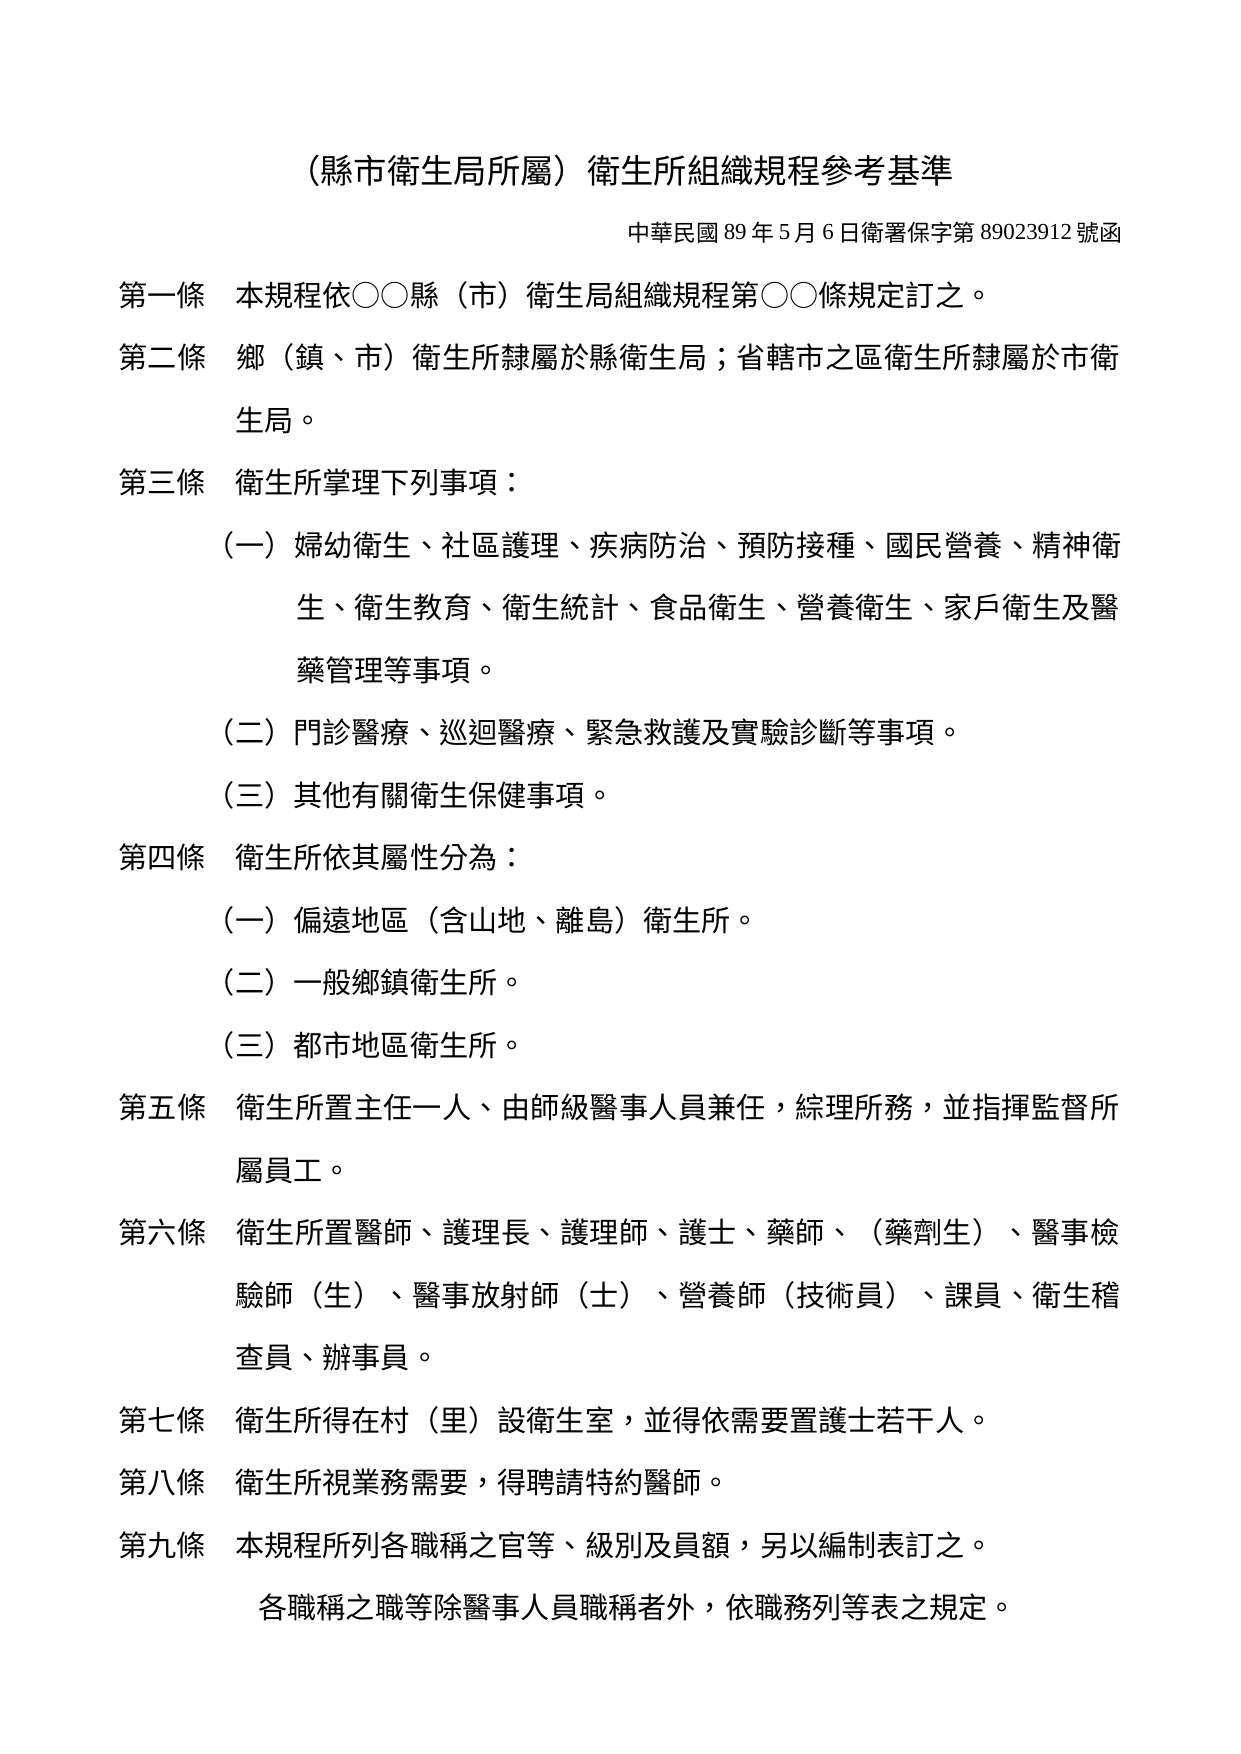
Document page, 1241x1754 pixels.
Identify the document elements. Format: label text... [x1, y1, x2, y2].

text 第四條 衛生所依其屬性分為： [118, 814, 1122, 877]
text 第二條 鄉（鎮、市）衛生所隸屬於縣衛生局；省轄市之區衛生所隸屬於市衛生局。 [118, 314, 1122, 439]
text 第八條 衛生所視業務需要，得聘請特約醫師。 [118, 1439, 1122, 1502]
text 第七條 衛生所得在村（里）設衛生室，並得依需要置護士若干人。 [118, 1377, 1122, 1439]
text （二）一般鄉鎮衛生所。 [118, 939, 1122, 1002]
text （一）婦幼衛生、社區護理、疾病防治、預防接種、國民營養、精神衛生、衛生教育、衛生統計、食品衛生、營養衛生、家戶衛生及醫藥管理等事項。 [205, 502, 1122, 689]
text 各職稱之職等除醫事人員職稱者外，依職務列等表之規定。 [118, 1564, 1122, 1627]
text 第五條 衛生所置主任一人、由師級醫事人員兼任，綜理所務，並指揮監督所屬員工。 [118, 1064, 1122, 1189]
text （一）偏遠地區（含山地、離島）衛生所。 [118, 877, 1122, 939]
text （三）都市地區衛生所。 [118, 1002, 1122, 1064]
text （縣市衛生局所屬）衛生所組織規程參考基準 [118, 127, 1122, 189]
text 中華民國89年5月6日衛署保字第89023912號函 [118, 189, 1122, 252]
text 第一條 本規程依○○縣（市）衛生局組織規程第○○條規定訂之。 [118, 252, 1122, 314]
text （三）其他有關衛生保健事項。 [118, 752, 1122, 814]
text （二）門診醫療、巡迴醫療、緊急救護及實驗診斷等事項。 [118, 689, 1122, 752]
text 第六條 衛生所置醫師、護理長、護理師、護士、藥師、（藥劑生）、醫事檢驗師（生）、醫事放射師（士）、營養師（技術員）、課員、衛生稽查員、辦事員。 [118, 1189, 1122, 1377]
text 第三條 衛生所掌理下列事項： [118, 439, 1122, 502]
text 第九條 本規程所列各職稱之官等、級別及員額，另以編制表訂之。 [118, 1502, 1122, 1564]
